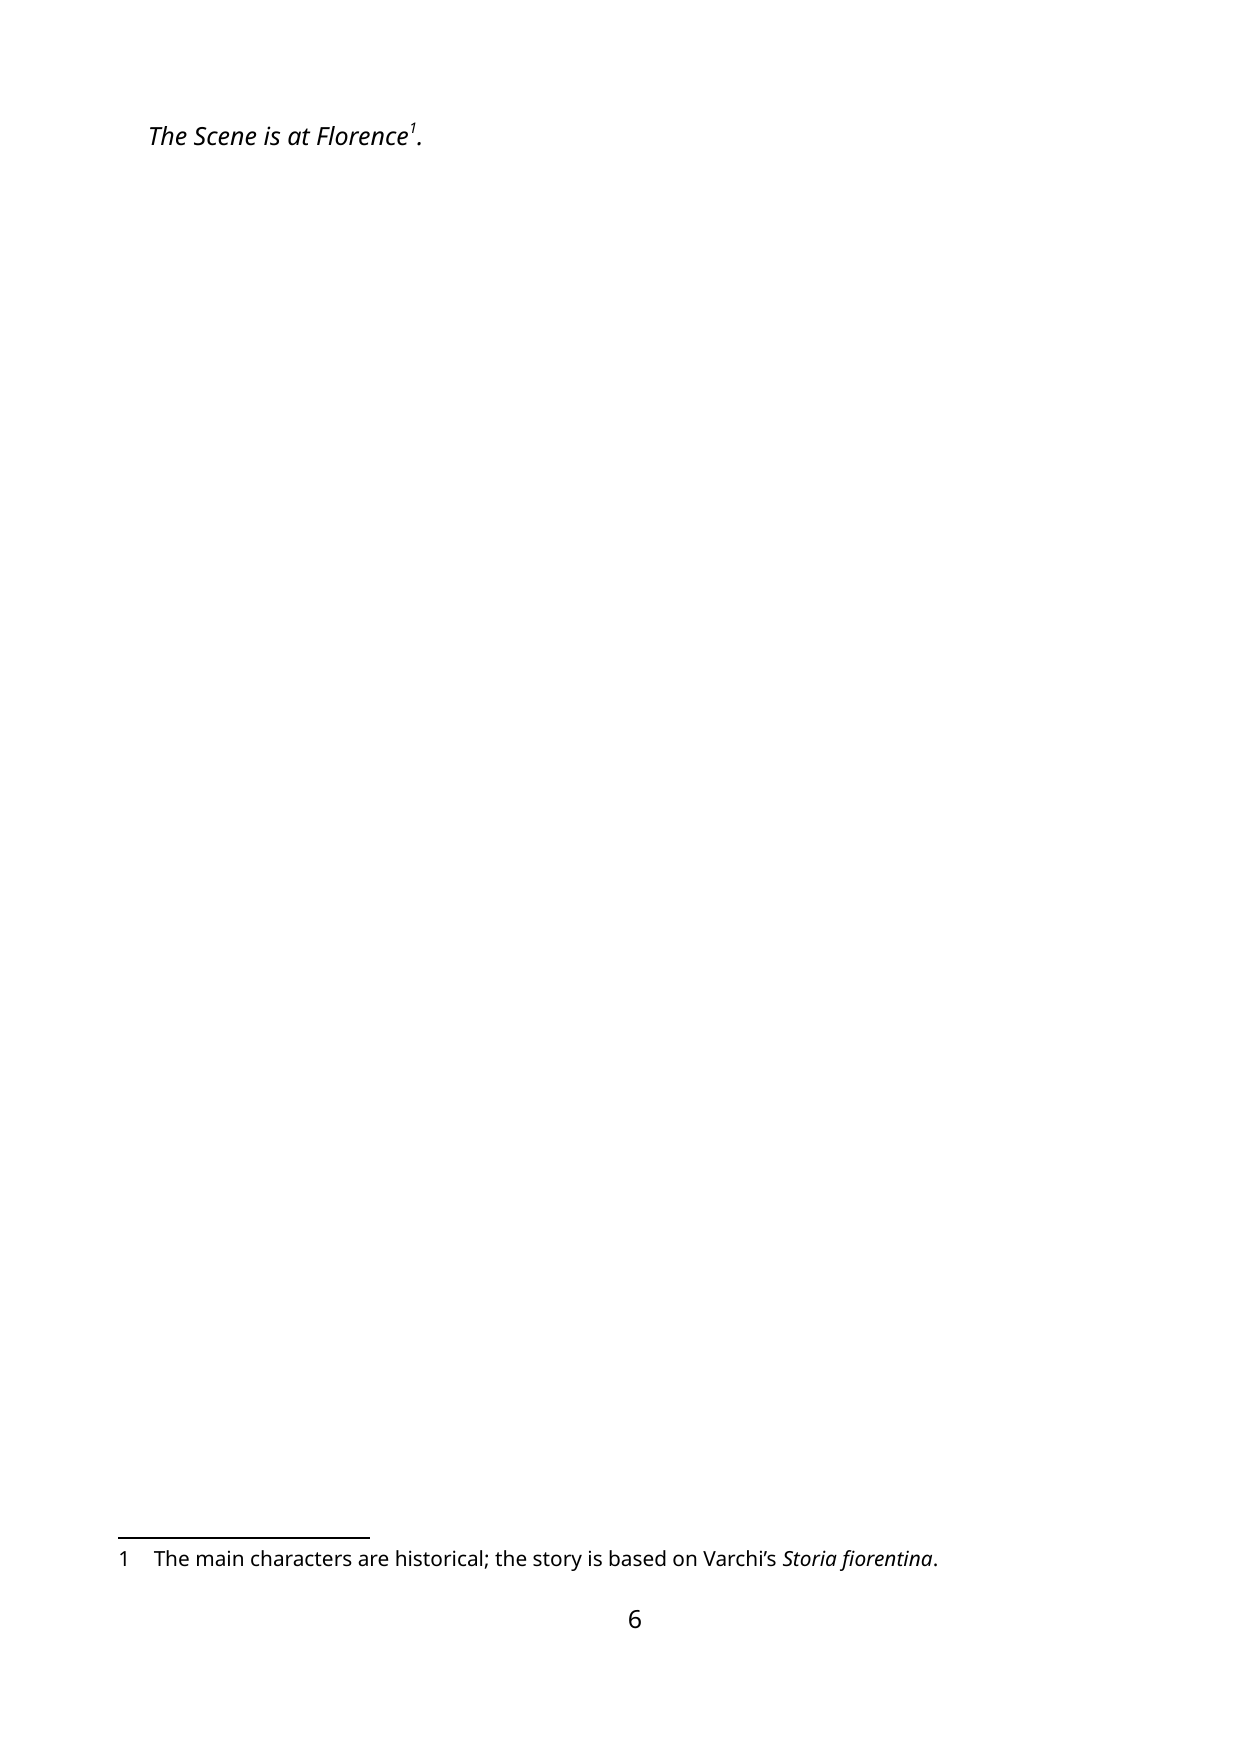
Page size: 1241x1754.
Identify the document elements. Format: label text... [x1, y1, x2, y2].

text The main characters are historical; the story is based on Varchi’s Storia fiorentina. [118, 1544, 1122, 1572]
text The Scene is at Florence. [118, 118, 1122, 152]
